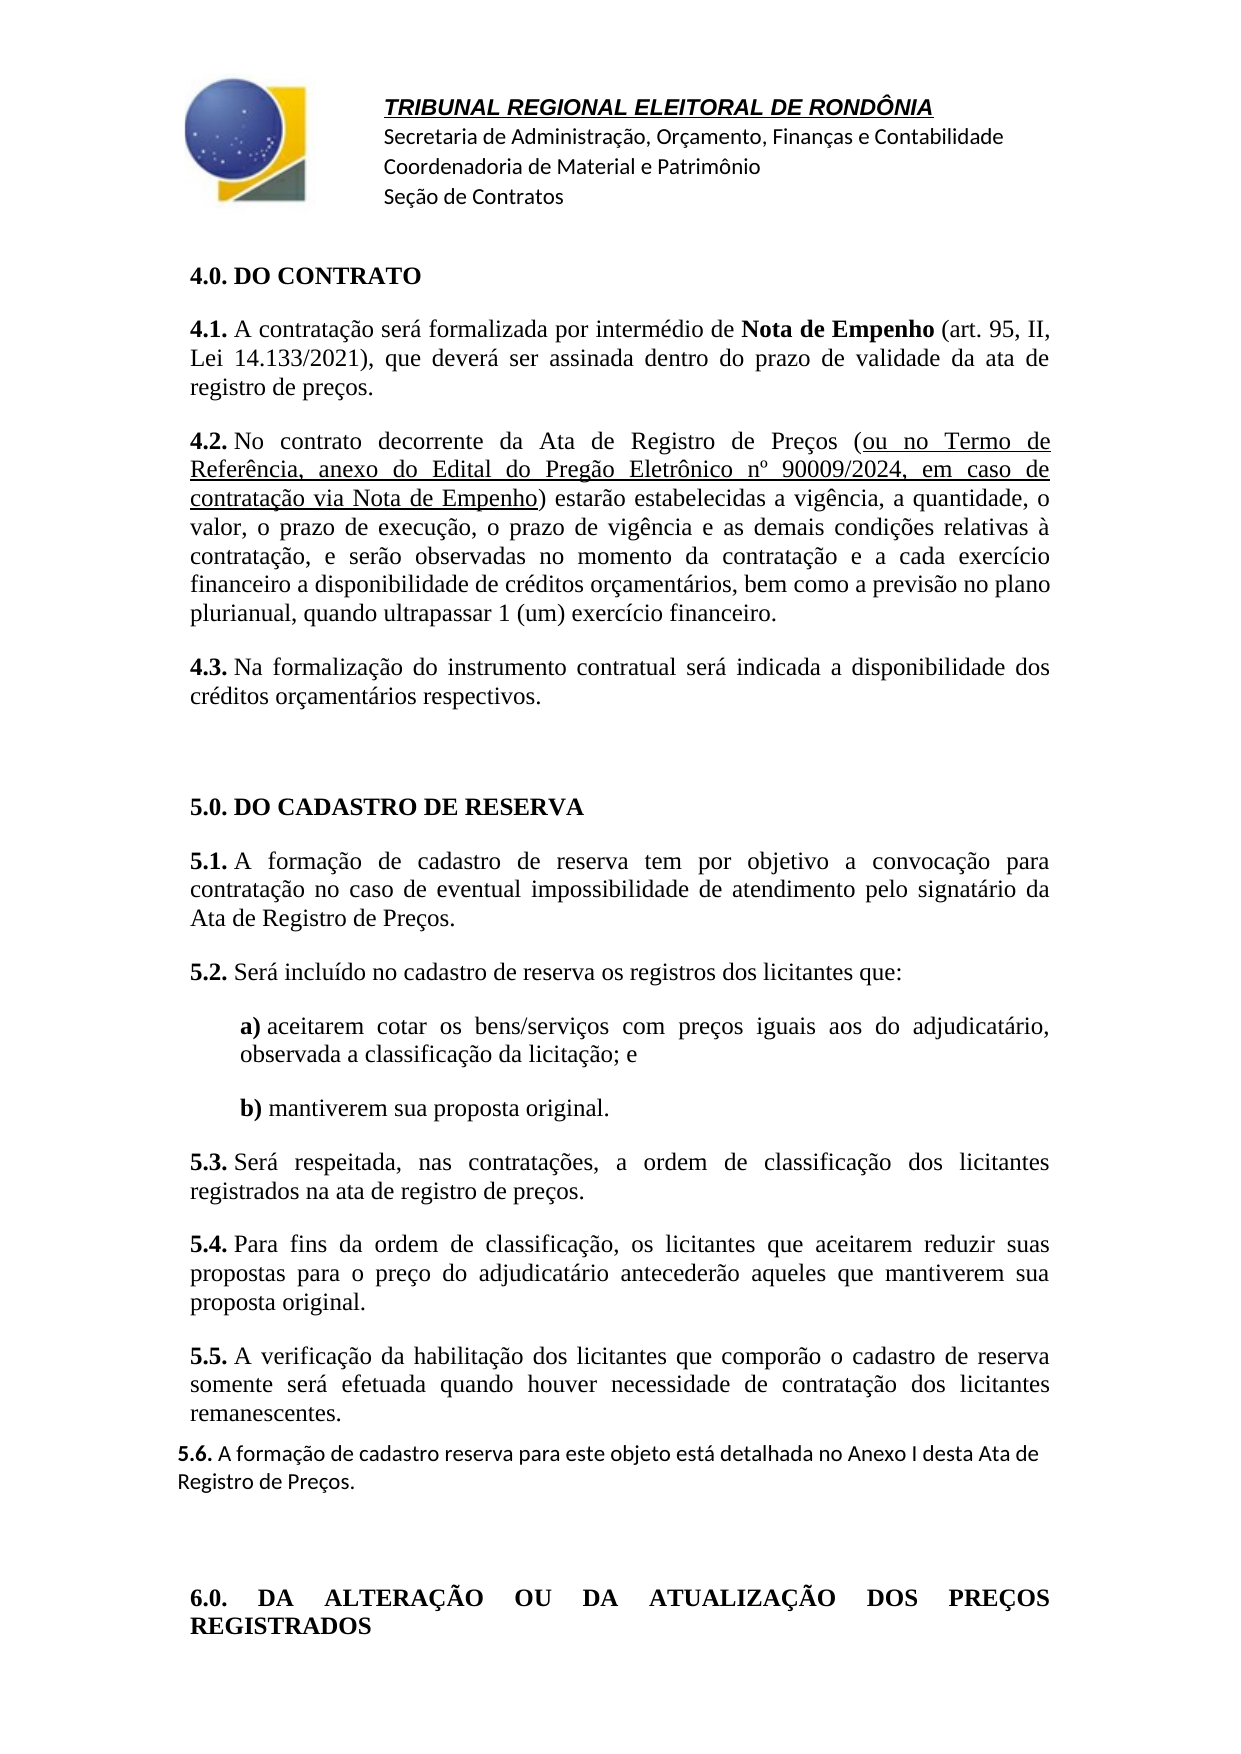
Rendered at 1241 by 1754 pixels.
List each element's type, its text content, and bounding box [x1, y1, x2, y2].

text a) aceitarem cotar os bens/serviços com preços iguais aos do adjudicatário, observada a classificação da licitação; e [240, 1011, 1051, 1068]
text 5.5. A verificação da habilitação dos licitantes que comporão o cadastro de reserva somente será efetuada quando houver necessidade de contratação dos licitantes remanescentes. [190, 1341, 1051, 1427]
text b) mantiverem sua proposta original. [240, 1093, 1051, 1122]
text 4.0. DO CONTRATO [190, 261, 1051, 289]
text 5.4. Para fins da ordem de classificação, os licitantes que aceitarem reduzir suas propostas para o preço do adjudicatário antecederão aqueles que mantiverem sua proposta original. [190, 1229, 1051, 1316]
text 5.0. DO CADASTRO DE RESERVA [190, 792, 1051, 821]
text 5.1. A formação de cadastro de reserva tem por objetivo a convocação para contratação no caso de eventual impossibilidade de atendimento pelo signatário da Ata de Registro de Preços. [190, 846, 1051, 932]
text 5.6. A formação de cadastro reserva para este objeto está detalhada no Anexo I desta Ata de Registro de Preços. [177, 1439, 1063, 1496]
text 5.3. Será respeitada, nas contratações, a ordem de classificação dos licitantes registrados na ata de registro de preços. [190, 1147, 1051, 1204]
text 5.2. Será incluído no cadastro de reserva os registros dos licitantes que: [190, 957, 1051, 986]
text 6.0. DA ALTERAÇÃO OU DA ATUALIZAÇÃO DOS PREÇOS REGISTRADOS [190, 1583, 1051, 1640]
text 4.2. No contrato decorrente da Ata de Registro de Preços (ou no Termo de Referência, anexo do Edital do Pregão Eletrônico nº 90009/2024, em caso de contratação via Nota de Empenho) estarão estabelecidas a vigência, a quantidade, o valor, o prazo de execução, o prazo de vigência e as demais condições relativas à contratação, e serão observadas no momento da contratação e a cada exercício financeiro a disponibilidade de créditos orçamentários, bem como a previsão no plano plurianual, quando ultrapassar 1 (um) exercício financeiro. [190, 426, 1051, 627]
text 4.3. Na formalização do instrumento contratual será indicada a disponibilidade dos créditos orçamentários respectivos. [190, 652, 1051, 709]
text 4.1. A contratação será formalizada por intermédio de Nota de Empenho (art. 95, II, Lei 14.133/2021), que deverá ser assinada dentro do prazo de validade da ata de registro de preços. [190, 314, 1051, 401]
